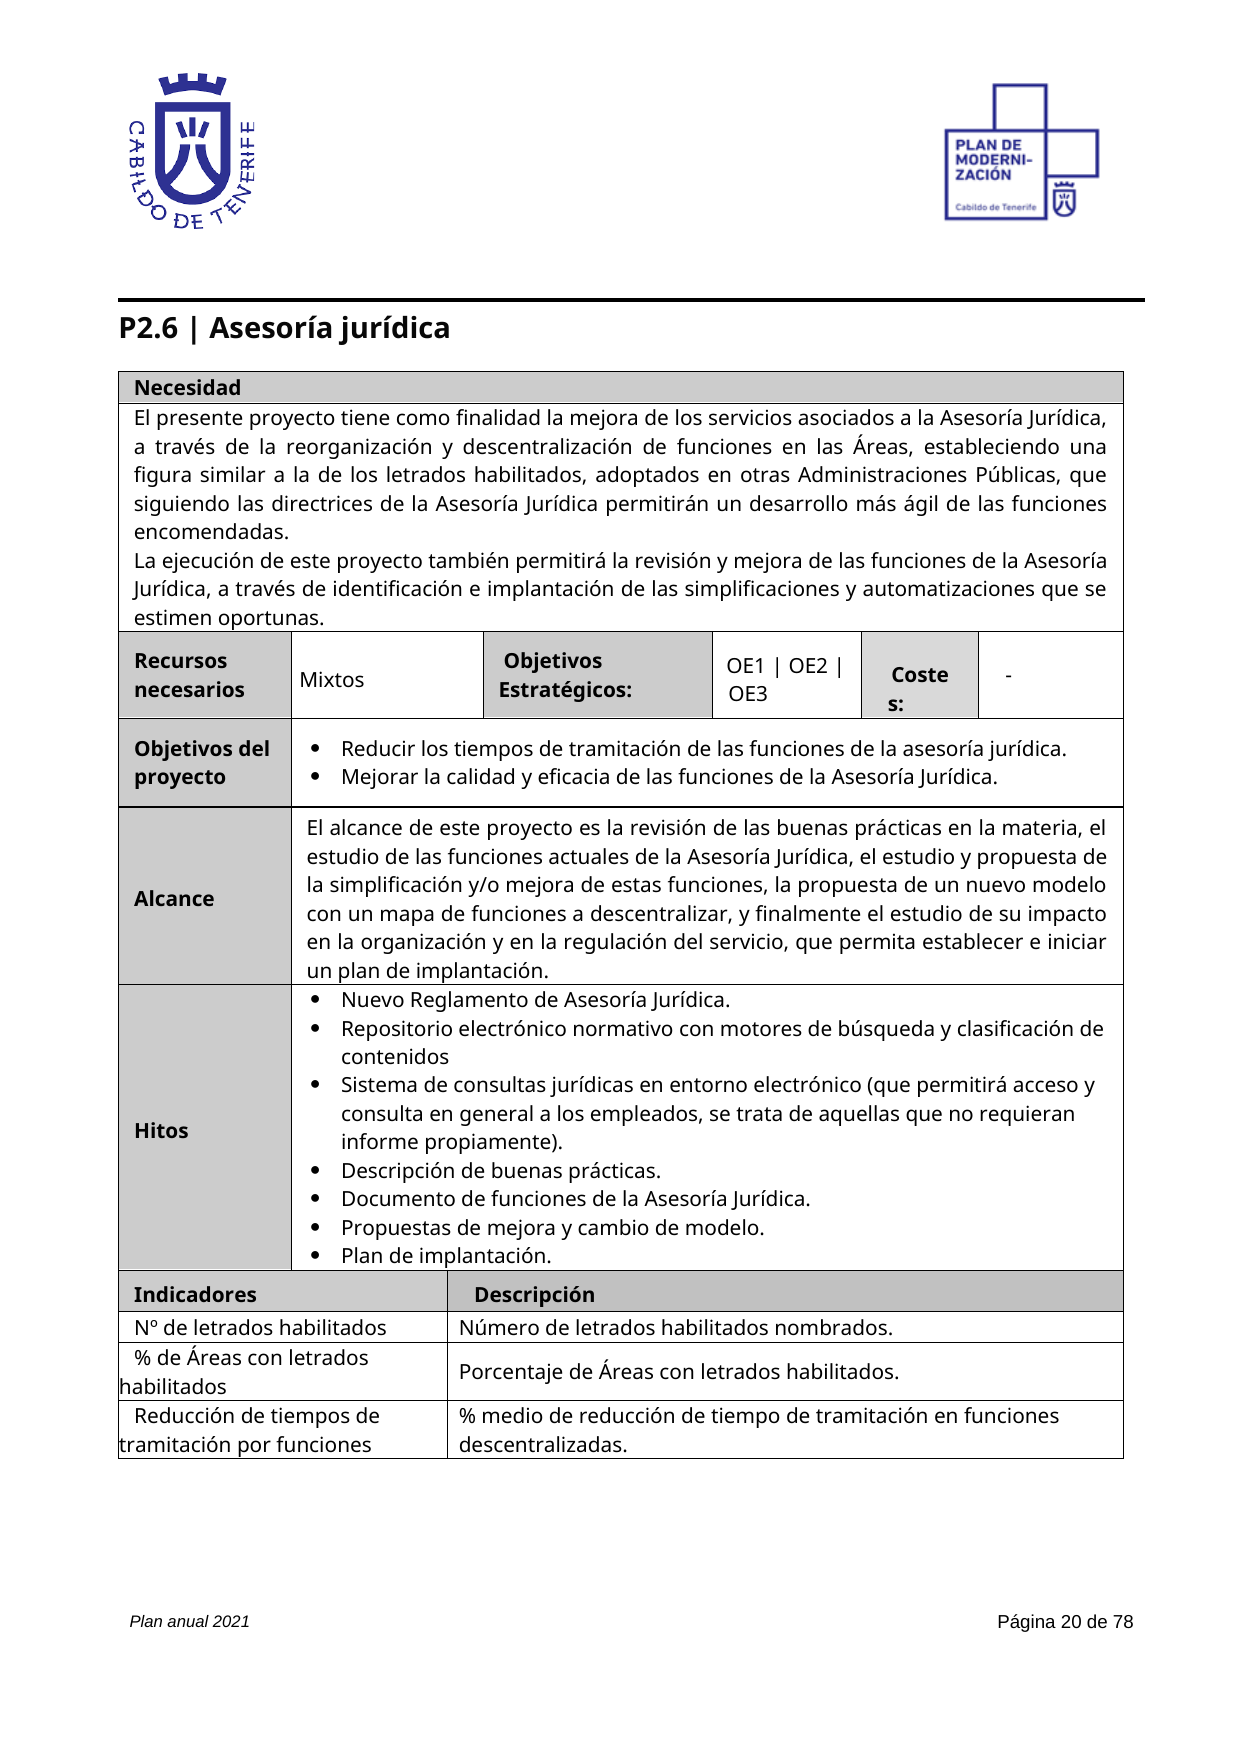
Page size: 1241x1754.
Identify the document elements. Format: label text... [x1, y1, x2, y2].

table_cell Reducir los tiempos de tramitación de las funciones de la asesoría jurídica. Mejorar la calidad y eficacia de las funciones de la Asesoría Jurídica. [292, 719, 1123, 806]
table_header Necesidad [119, 372, 1123, 402]
table_cell El presente proyecto tiene como finalidad la mejora de los servicios asociados a la Asesoría Jurídica, a través de la reorganización y descentralización de funciones en las Áreas, estableciendo una figura similar a la de los letrados habilitados, adoptados en otras Administraciones Públicas, que siguiendo las directrices de la Asesoría Jurídica permitirán un desarrollo más ágil de las funciones encomendadas. La ejecución de este proyecto también permitirá la revisión y mejora de las funciones de la Asesoría Jurídica, a través de identificación e implantación de las simplificaciones y automatizaciones que se estimen oportunas. [119, 404, 1123, 631]
table_cell Hitos [119, 985, 291, 1269]
table_cell Indicadores [119, 1271, 447, 1311]
table_cell Alcance [119, 808, 291, 984]
table_cell Objetivos Estratégicos: [484, 632, 712, 717]
table_cell Mixtos [292, 632, 483, 717]
table_cell Recursos necesarios [119, 632, 291, 717]
table_cell El alcance de este proyecto es la revisión de las buenas prácticas en la materia, el estudio de las funciones actuales de la Asesoría Jurídica, el estudio y propuesta de la simplificación y/o mejora de estas funciones, la propuesta de un nuevo modelo con un mapa de funciones a descentralizar, y finalmente el estudio de su impacto en la organización y en la regulación del servicio, que permita establecer e iniciar un plan de implantación. [292, 808, 1123, 984]
table_cell OE1 | OE2 | OE3 [713, 632, 861, 717]
table_cell - [979, 632, 1123, 717]
table_cell Reducción de tiempos de tramitación por funciones [119, 1401, 447, 1458]
table_cell Objetivos del proyecto [119, 719, 291, 806]
table_cell Nº de letrados habilitados [119, 1312, 447, 1342]
text P2.6 | Asesoría jurídica [118, 308, 1122, 347]
table_cell Número de letrados habilitados nombrados. [448, 1312, 1123, 1342]
table_cell Costes: [862, 632, 978, 717]
table_cell Nuevo Reglamento de Asesoría Jurídica. Repositorio electrónico normativo con motores de búsqueda y clasificación de contenidos Sistema de consultas jurídicas en entorno electrónico (que permitirá acceso y consulta en general a los empleados, se trata de aquellas que no requieran informe propiamente). Descripción de buenas prácticas. Documento de funciones de la Asesoría Jurídica. Propuestas de mejora y cambio de modelo. Plan de implantación. [292, 985, 1123, 1269]
table_cell % medio de reducción de tiempo de tramitación en funciones descentralizadas. [448, 1401, 1123, 1458]
table_cell Descripción [448, 1271, 1123, 1311]
table_cell Porcentaje de Áreas con letrados habilitados. [448, 1343, 1123, 1400]
table_cell % de Áreas con letrados habilitados [119, 1343, 447, 1400]
